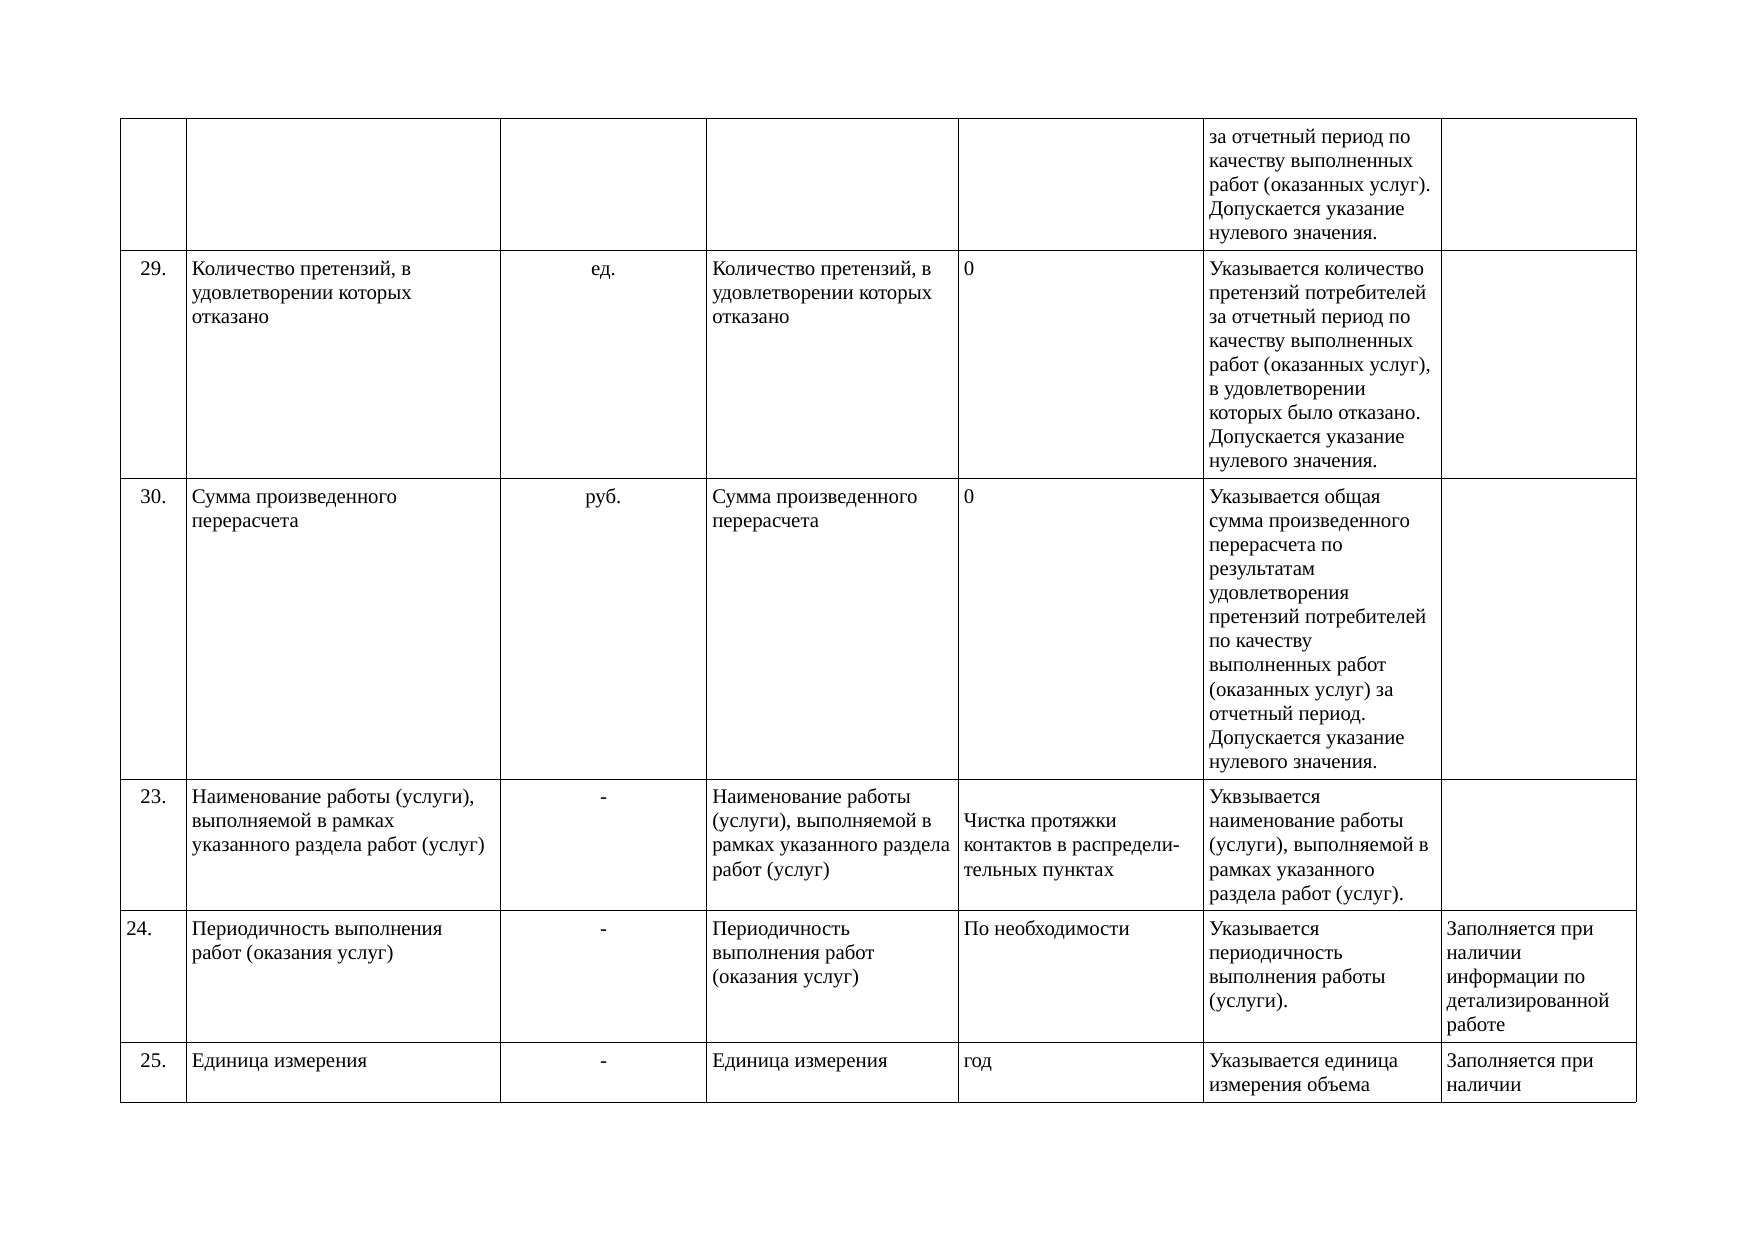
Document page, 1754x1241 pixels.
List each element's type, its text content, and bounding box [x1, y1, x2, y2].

table_cell [187, 119, 500, 250]
table_cell - [501, 911, 706, 1042]
table_cell 23. [121, 780, 186, 910]
table_cell руб. [501, 479, 706, 778]
table_cell [1442, 119, 1636, 250]
table_cell 24. [121, 911, 186, 1042]
table_cell - [501, 780, 706, 910]
table_cell ед. [501, 251, 706, 478]
table_cell Указывается количество претензий потребителей за отчетный период по качеству выполненных работ (оказанных услуг), в удовлетворении которых было отказано. Допускается указание нулевого значения. [1204, 251, 1441, 478]
table_cell Указывается периодичность выполнения работы (услуги). [1204, 911, 1441, 1042]
table_cell [501, 119, 706, 250]
table_cell [1442, 251, 1636, 478]
table_cell Количество претензий, в удовлетворении которых отказано [187, 251, 500, 478]
table_cell Чистка протяжки контактов в распредели- тельных пунктах [959, 780, 1203, 910]
table_cell [707, 119, 958, 250]
table_cell Периодичность выполнения работ (оказания услуг) [707, 911, 958, 1042]
table_cell за отчетный период по качеству выполненных работ (оказанных услуг). Допускается указание нулевого значения. [1204, 119, 1441, 250]
table_cell Заполняется при наличии [1442, 1043, 1636, 1102]
table_cell [121, 119, 186, 250]
table_cell Единица измерения [707, 1043, 958, 1102]
table_cell 0 [959, 479, 1203, 778]
table_cell 25. [121, 1043, 186, 1102]
table_cell [1442, 479, 1636, 778]
table_cell Наименование работы (услуги), выполняемой в рамках указанного раздела работ (услуг) [707, 780, 958, 910]
table_cell Заполняется при наличии информации по детализированной работе [1442, 911, 1636, 1042]
table_cell Указывается единица измерения объема [1204, 1043, 1441, 1102]
table_cell Единица измерения [187, 1043, 500, 1102]
table_cell [1442, 780, 1636, 910]
table_cell год [959, 1043, 1203, 1102]
table_cell Сумма произведенного перерасчета [707, 479, 958, 778]
table_cell По необходимости [959, 911, 1203, 1042]
table_cell Сумма произведенного перерасчета [187, 479, 500, 778]
table_cell Уквзывается наименование работы (услуги), выполняемой в рамках указанного раздела работ (услуг). [1204, 780, 1441, 910]
table_cell 30. [121, 479, 186, 778]
table_cell 29. [121, 251, 186, 478]
table_cell Периодичность выполнения работ (оказания услуг) [187, 911, 500, 1042]
table_cell [959, 119, 1203, 250]
table_cell Наименование работы (услуги), выполняемой в рамках указанного раздела работ (услуг) [187, 780, 500, 910]
table_cell 0 [959, 251, 1203, 478]
table_cell Количество претензий, в удовлетворении которых отказано [707, 251, 958, 478]
table_cell - [501, 1043, 706, 1102]
table_cell Указывается общая сумма произведенного перерасчета по результатам удовлетворения претензий потребителей по качеству выполненных работ (оказанных услуг) за отчетный период. Допускается указание нулевого значения. [1204, 479, 1441, 778]
